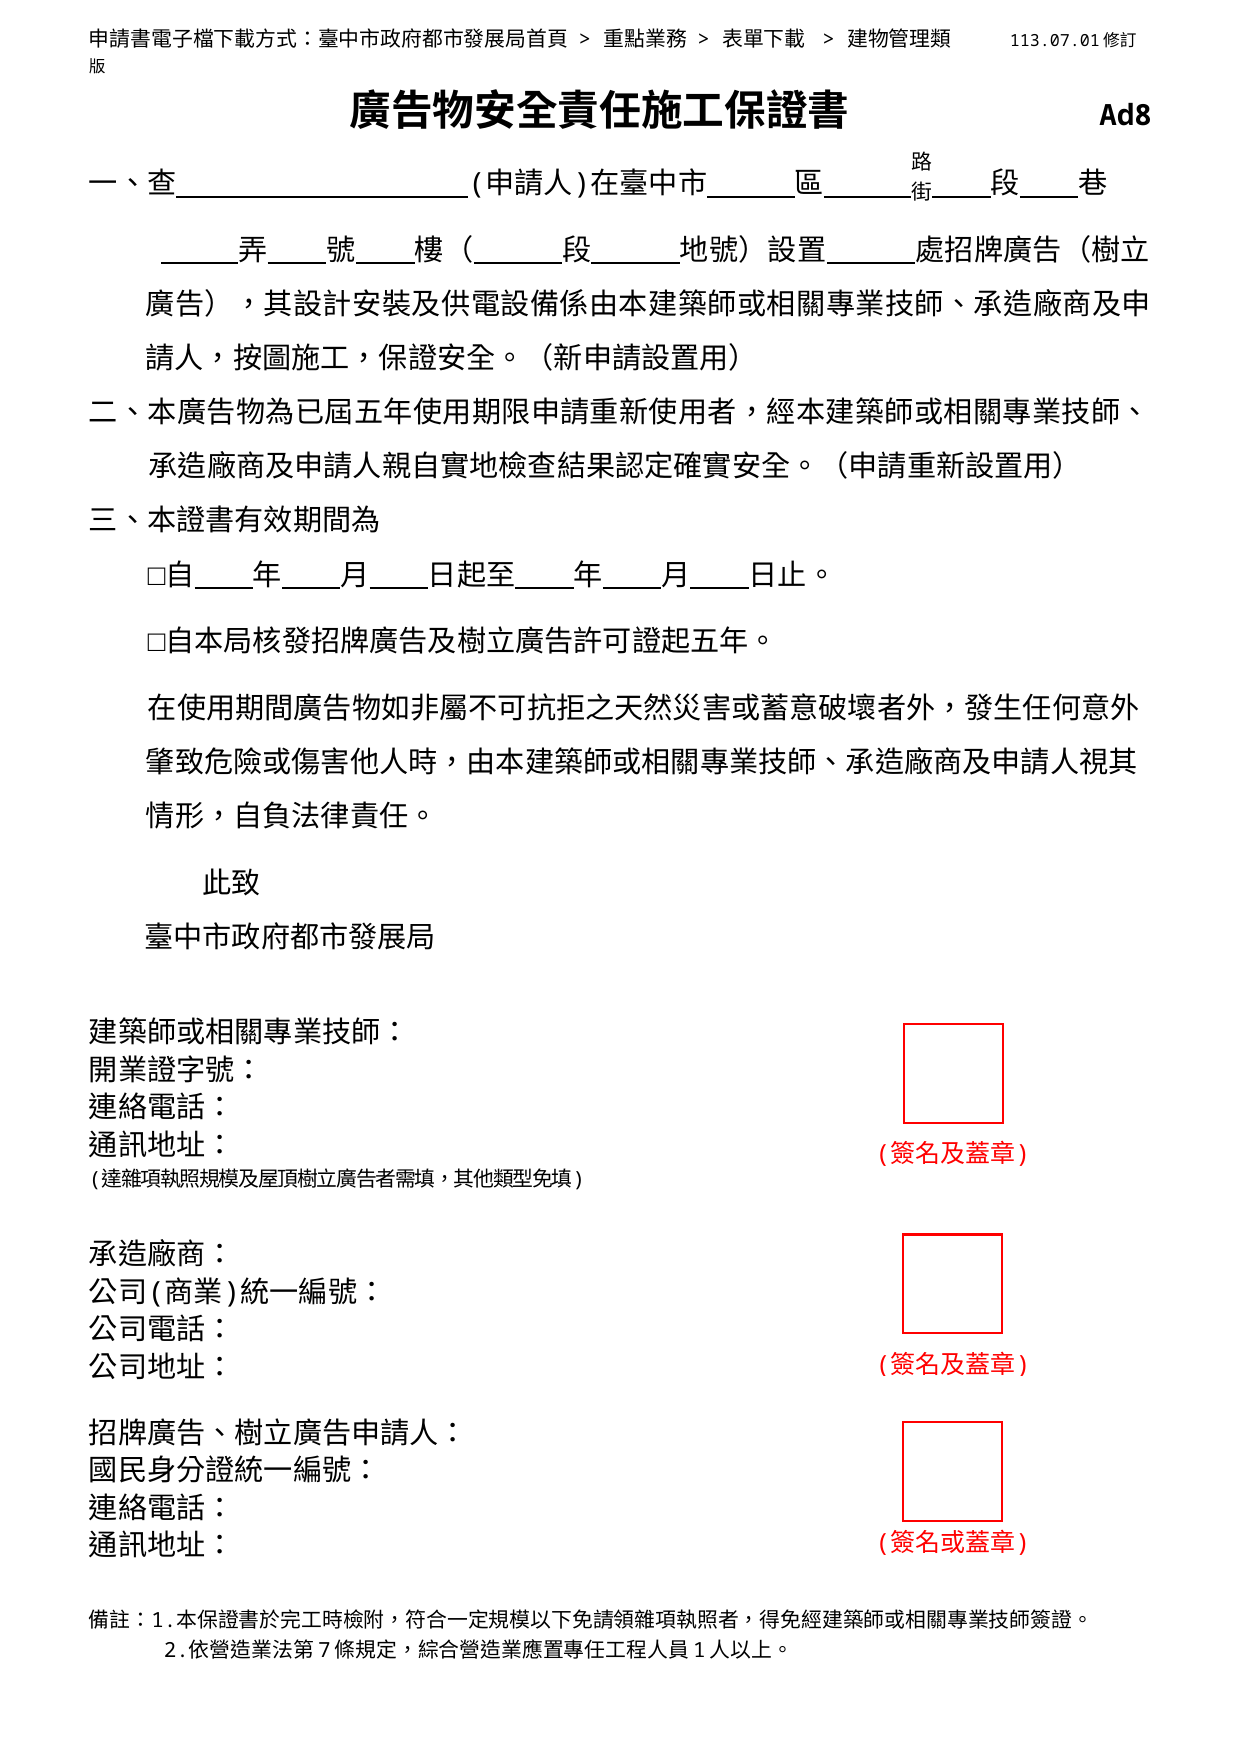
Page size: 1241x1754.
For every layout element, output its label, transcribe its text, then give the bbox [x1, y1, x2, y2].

text [1003, 1234, 1152, 1272]
text (簽名及蓋章) [875, 1344, 1032, 1376]
text 二、本廣告物為已屆五年使用期限申請重新使用者，經本建築師或相關專業技師、承造廠商及申請人親自實地檢查結果認定確實安全。（申請重新設置用） [89, 379, 1152, 487]
text 通訊地址： [89, 1526, 1152, 1563]
text [904, 1272, 1001, 1309]
text 廣告物安全責任施工保證書 Ad8 [89, 77, 1152, 137]
text □自本局核發招牌廣告及樹立廣告許可證起五年。 [146, 608, 1152, 662]
text 一、查 (申請人)在臺中市 區 路街 段 巷 [89, 150, 1152, 204]
text [904, 1236, 1001, 1272]
text 公司(商業)統一編號： [89, 1272, 902, 1309]
text [1003, 1272, 1152, 1309]
text 公司地址： [89, 1347, 860, 1384]
text (達雜項執照規模及屋頂樹立廣告者需填，其他類型免填) [89, 1162, 1152, 1193]
text 國民身分證統一編號： [89, 1451, 902, 1488]
text 建築師或相關專業技師： [89, 1012, 1152, 1050]
text 此致 [144, 850, 1152, 904]
text 臺中市政府都市發展局 [144, 904, 1152, 958]
text (簽名或蓋章) [875, 1523, 1031, 1554]
text 承造廠商： [89, 1234, 902, 1272]
text [904, 1451, 1001, 1488]
text 備註：1.本保證書於完工時檢附，符合一定規模以下免請領雜項執照者，得免經建築師或相關專業技師簽證。 [89, 1603, 1152, 1633]
text 2.依營造業法第7條規定，綜合營造業應置專任工程人員1人以上。 [89, 1633, 1152, 1663]
text 三、本證書有效期間為 [89, 487, 1152, 542]
text 連絡電話： [89, 1488, 1152, 1562]
text [1047, 1347, 1152, 1384]
text 開業證字號： [89, 1050, 903, 1087]
text 公司電話： [89, 1309, 1152, 1384]
text [1004, 1050, 1152, 1087]
text 通訊地址： [89, 1125, 1152, 1173]
text 連絡電話： [89, 1087, 1152, 1125]
text (簽名及蓋章) [875, 1133, 1031, 1165]
text 在使用期間廣告物如非屬不可抗拒之天然災害或蓄意破壞者外，發生任何意外肇致危險或傷害他人時，由本建築師或相關專業技師、承造廠商及申請人視其情形，自負法律責任。 [146, 675, 1152, 837]
text [905, 1050, 1002, 1087]
text 弄 號 樓（ 段 地號）設置 處招牌廣告（樹立廣告），其設計安裝及供電設備係由本建築師或相關專業技師、承造廠商及申請人，按圖施工，保證安全。（新申請設置用） [90, 217, 1152, 379]
text [1003, 1451, 1152, 1488]
text 招牌廣告、樹立廣告申請人： [89, 1413, 1152, 1451]
text □自 年 月 日起至 年 月 日止。 [148, 542, 1152, 596]
